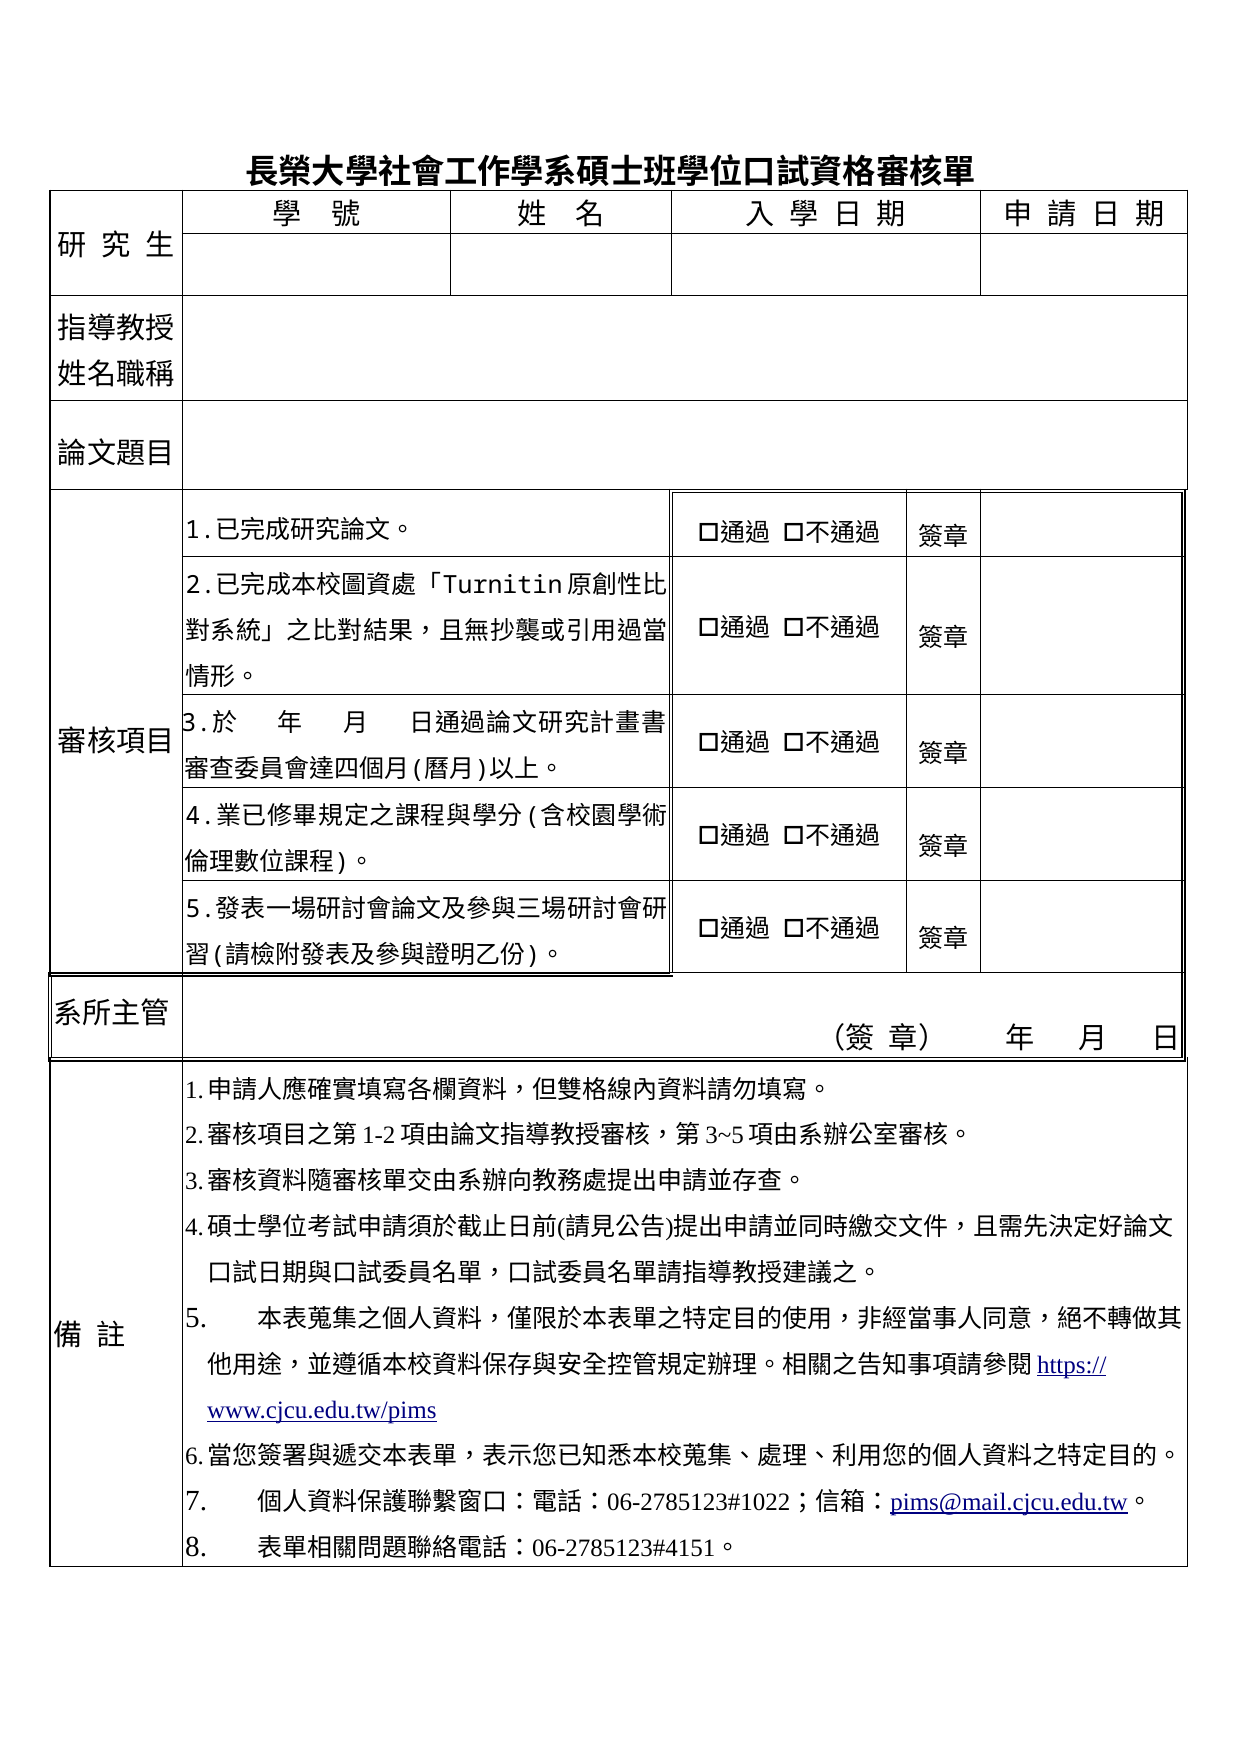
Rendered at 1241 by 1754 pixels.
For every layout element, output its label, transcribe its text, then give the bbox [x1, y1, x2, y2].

table_cell 備 註 [51, 1062, 182, 1566]
table_cell 3.於 年 月 日通過論文研究計畫書審查委員會達四個月(曆月)以上。 [183, 695, 669, 787]
table_cell [981, 788, 1181, 879]
table_cell 簽章 [907, 493, 980, 556]
table_cell 通過 不通過 [673, 695, 906, 787]
table_cell 簽章 [907, 881, 980, 972]
table_header 姓 名 [451, 191, 671, 233]
table_cell [981, 557, 1181, 694]
table_cell [672, 234, 980, 295]
table_cell 申請人應確實填寫各欄資料，但雙格線內資料請勿填寫。 審核項目之第1-2項由論文指導教授審核，第3~5項由系辦公室審核。 審核資料隨審核單交由系辦向教務處提出申請並存查。 碩士學位考試申請須於截止日前(請見公告)提出申請並同時繳交文件，且需先決定好論文口試日期與口試委員名單，口試委員名單請指導教授建議之。 本表蒐集之個人資料，僅限於本表單之特定目的使用，非經當事人同意，絕不轉做其他用途，並遵循本校資料保存與安全控管規定辦理。相關之告知事項請參閱https://www.cjcu.edu.tw/pims 當您簽署與遞交本表單，表示您已知悉本校蒐集、處理、利用您的個人資料之特定目的。 個人資料保護聯繫窗口：電話：06-2785123#1022；信箱：pims@mail.cjcu.edu.tw。 表單相關問題聯絡電話：06-2785123#4151。 [183, 1057, 1187, 1566]
table_cell 簽章 [907, 788, 980, 879]
table_cell 5.發表一場研討會論文及參與三場研討會研習(請檢附發表及參與證明乙份)。 [183, 881, 669, 972]
table_cell 通過 不通過 [673, 788, 906, 879]
table_cell 4.業已修畢規定之課程與學分(含校園學術倫理數位課程)。 [183, 788, 669, 879]
table_cell 論文題目 [51, 401, 182, 488]
table_cell [981, 493, 1181, 556]
table_cell [981, 881, 1181, 972]
table_cell 通過 不通過 [673, 881, 906, 972]
table_cell [451, 234, 671, 295]
table_cell 2.已完成本校圖資處「Turnitin原創性比對系統」之比對結果，且無抄襲或引用過當情形。 [183, 557, 669, 694]
table_cell 簽章 [907, 557, 980, 694]
table_cell 審核項目 [51, 490, 182, 972]
table_cell [981, 695, 1181, 787]
table_cell 1.已完成研究論文。 [183, 490, 669, 556]
table_header 研 究 生 [51, 191, 182, 295]
table_cell [183, 296, 1187, 400]
table_cell 簽章 [907, 695, 980, 787]
table_cell [183, 401, 1187, 488]
table_cell 通過 不通過 [673, 493, 906, 556]
table_cell （簽 章） 年 月 日 [671, 973, 1181, 1057]
table_header 學 號 [183, 191, 450, 233]
table_cell [981, 234, 1187, 295]
table_cell 指導教授 姓名職稱 [51, 296, 182, 400]
table_cell [183, 977, 671, 1057]
table_cell 通過 不通過 [673, 557, 906, 694]
text 長榮大學社會工作學系碩士班學位口試資格審核單 [118, 127, 1122, 189]
table_cell [183, 234, 450, 295]
table_cell 系所主管 [52, 977, 182, 1057]
table_header 入 學 日 期 [672, 191, 980, 233]
table_header 申 請 日 期 [981, 191, 1187, 233]
